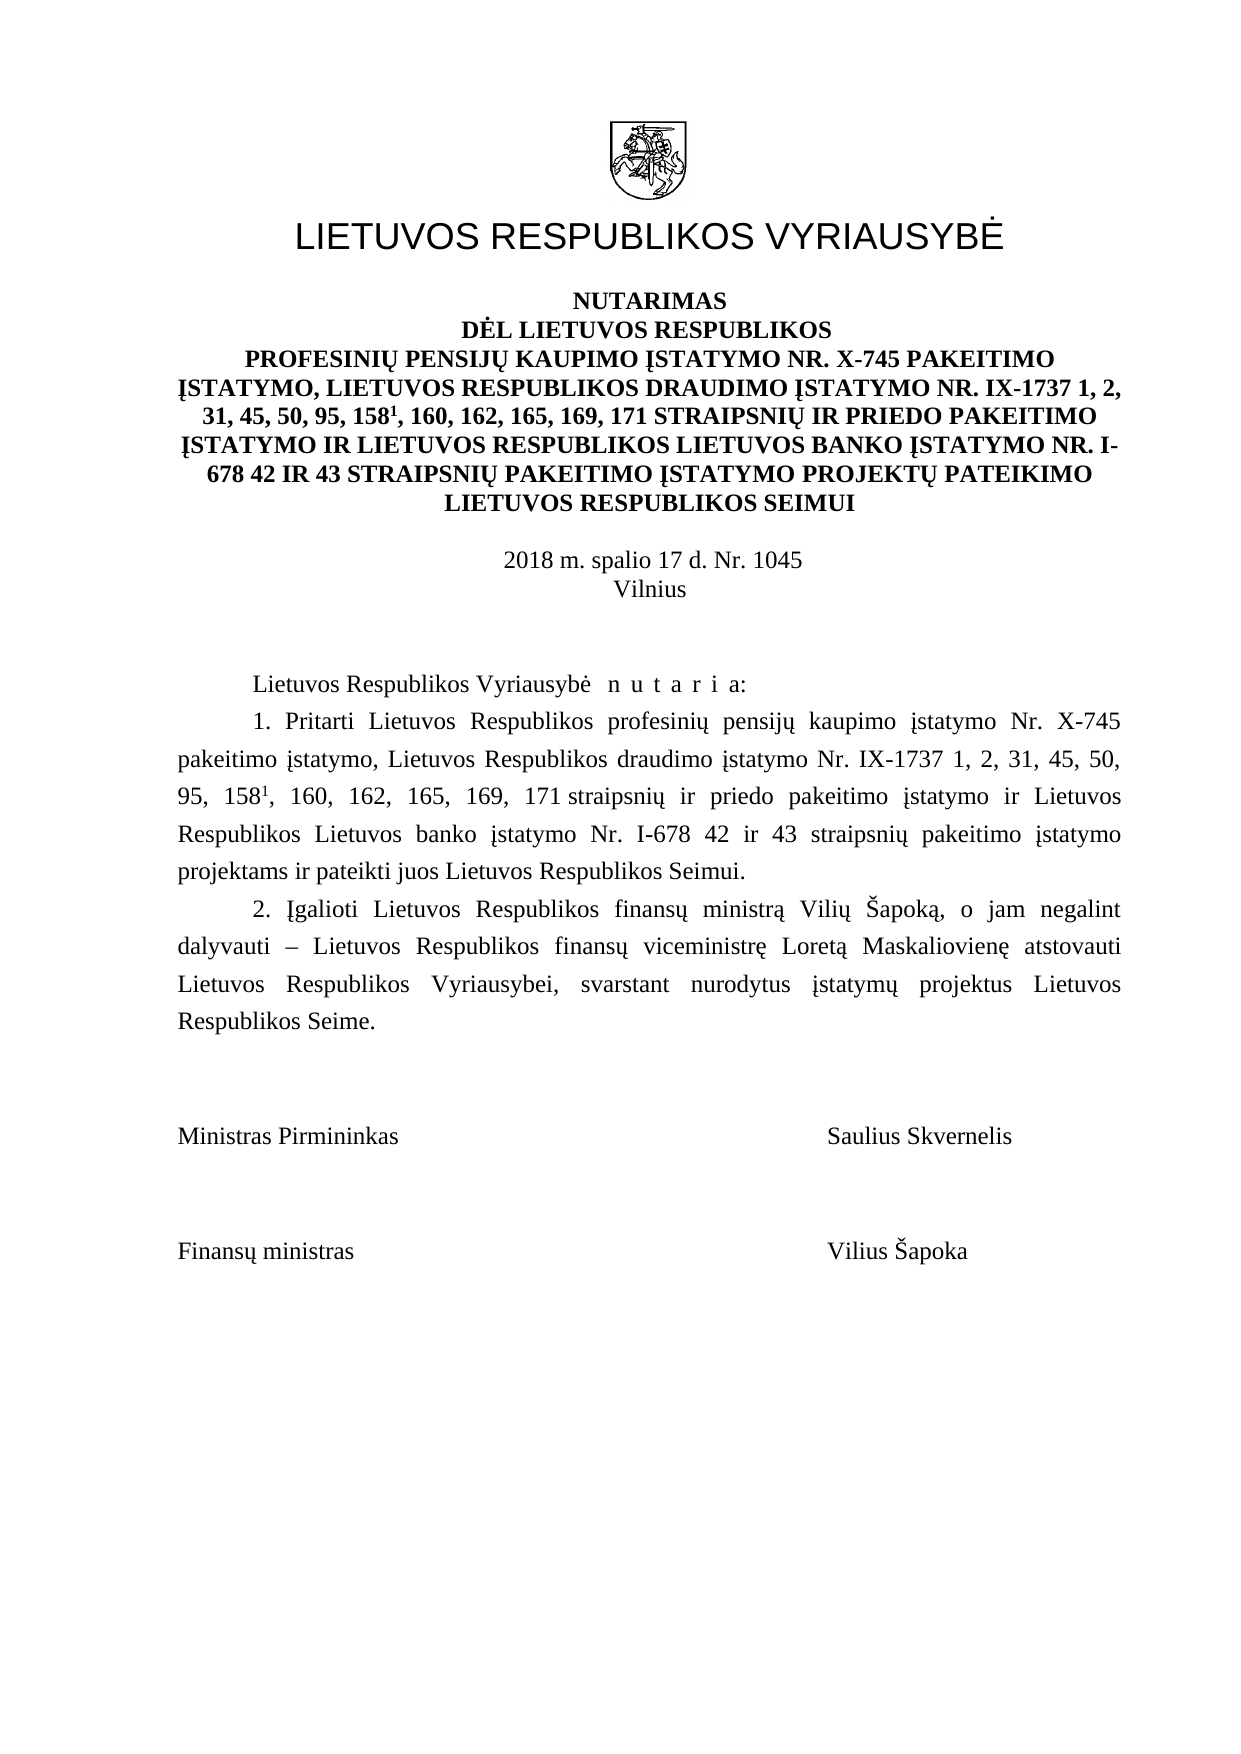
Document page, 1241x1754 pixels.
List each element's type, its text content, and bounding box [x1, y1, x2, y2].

text DĖL LIETUVOS RESPUBLIKOS [177, 315, 1122, 344]
text Vilnius [177, 574, 1122, 603]
text Lietuvos Respublikos Vyriausybė nutaria: [177, 660, 1122, 698]
text 1. Pritarti Lietuvos Respublikos profesinių pensijų kaupimo įstatymo Nr. X-745 pakeitimo įstatymo, Lietuvos Respublikos draudimo įstatymo Nr. IX-1737 1, 2, 31, 45, 50, 95, 1581, 160, 162, 165, 169, 171 straipsnių ir priedo pakeitimo įstatymo ir Lietuvos Respublikos Lietuvos banko įstatymo Nr. I-678 42 ir 43 straipsnių pakeitimo įstatymo projektams ir pateikti juos Lietuvos Respublikos Seimui. [177, 698, 1122, 885]
text Ministras Pirmininkas Saulius Skvernelis [177, 1121, 1122, 1150]
text 2. Įgalioti Lietuvos Respublikos finansų ministrą Vilių Šapoką, o jam negalint dalyvauti – Lietuvos Respublikos finansų viceministrę Loretą Maskaliovienę atstovauti Lietuvos Respublikos Vyriausybei, svarstant nurodytus įstatymų projektus Lietuvos Respublikos Seime. [177, 885, 1122, 1035]
text Lietuvos Respublikos Vyriausybė [177, 214, 1122, 258]
text nutarimas [177, 286, 1122, 315]
text 2018 m. spalio 17 d. Nr. 1045 [177, 545, 1122, 574]
text Finansų ministras Vilius Šapoka [177, 1236, 1122, 1265]
text PROFESINIŲ PENSIJŲ KAUPIMO ĮSTATYMO NR. X-745 PAKEITIMO ĮSTATYMo, LIETUVOS RESPUBLIKOS DRAUDIMO ĮSTATYMO NR. IX-1737 1, 2, 31, 45, 50, 95, 1581, 160, 162, 165, 169, 171 STRAIPSNIŲ IR PRIEDO PAKEITIMO ĮSTATYMo IR LIETUVOS RESPUBLIKOS LIETUVOS BANKO ĮSTATYMO NR. I-678 42 IR 43 STRAIPSNIŲ PAKEITIMO ĮSTATYMO PROJEKTŲ PATEIKIMO LIETUVOS RESPUBLIKOS SEIMUI [177, 344, 1122, 516]
